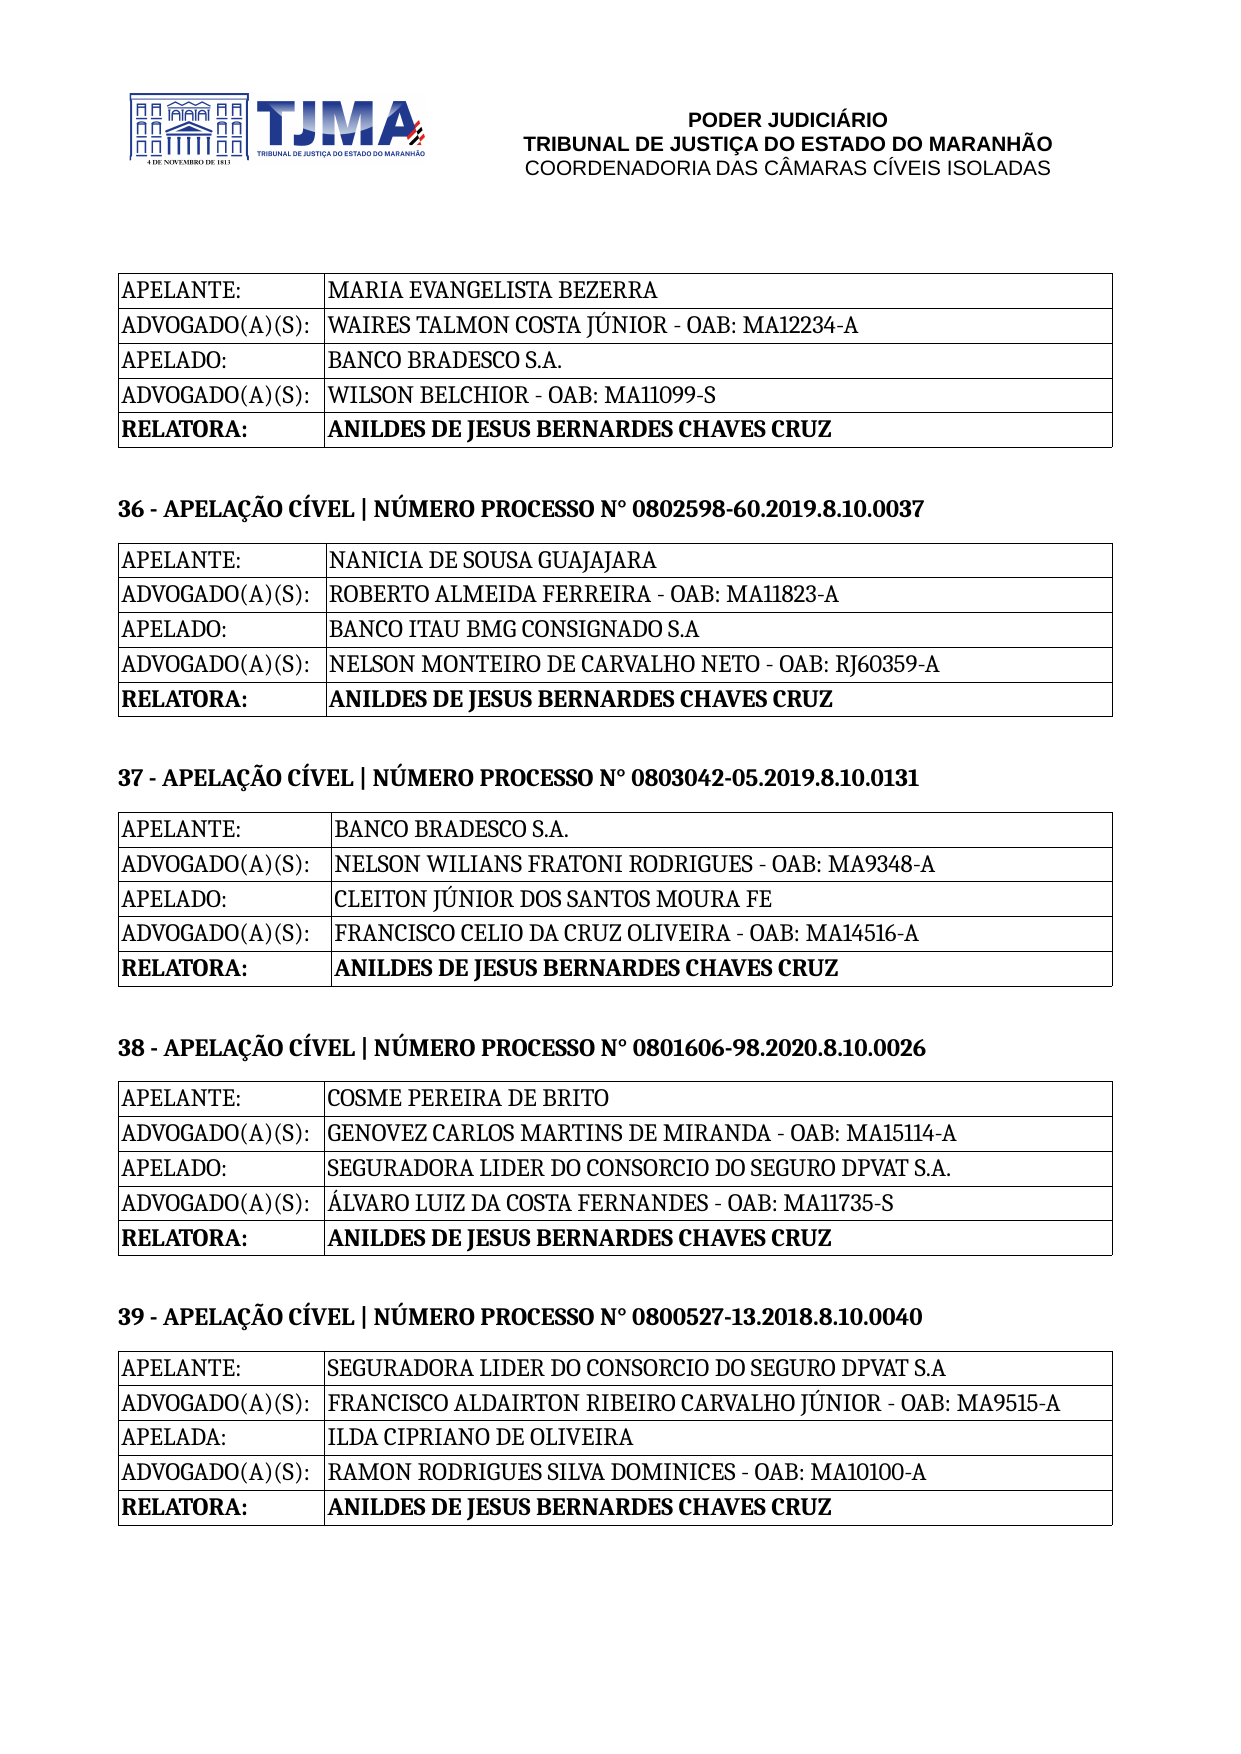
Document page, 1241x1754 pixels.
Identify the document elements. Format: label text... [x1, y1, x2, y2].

table_cell BANCO BRADESCO S.A. [325, 344, 1112, 377]
table_cell NELSON WILIANS FRATONI RODRIGUES - OAB: MA9348-A [332, 848, 1112, 881]
table_cell ADVOGADO(A)(S): [119, 917, 331, 951]
table_cell ADVOGADO(A)(S): [119, 1386, 324, 1420]
table_cell ANILDES DE JESUS BERNARDES CHAVES CRUZ [325, 413, 1112, 447]
text 38 - APELAÇÃO CÍVEL | NÚMERO PROCESSO N° 0801606-98.2020.8.10.0026 [118, 1033, 1181, 1062]
table_cell NELSON MONTEIRO DE CARVALHO NETO - OAB: RJ60359-A [327, 648, 1112, 682]
table_cell APELADO: [119, 613, 326, 647]
table_cell RELATORA: [119, 683, 326, 716]
table_cell RELATORA: [119, 952, 331, 986]
table_cell FRANCISCO CELIO DA CRUZ OLIVEIRA - OAB: MA14516-A [332, 917, 1112, 951]
table_cell ADVOGADO(A)(S): [119, 379, 324, 412]
table_cell ADVOGADO(A)(S): [119, 578, 326, 612]
table_header APELANTE: [119, 544, 326, 577]
table_cell ADVOGADO(A)(S): [119, 648, 326, 682]
table_cell RELATORA: [119, 413, 324, 447]
table_cell ADVOGADO(A)(S): [119, 848, 331, 881]
picture [129, 93, 425, 166]
table_cell ANILDES DE JESUS BERNARDES CHAVES CRUZ [325, 1491, 1112, 1524]
table_cell RELATORA: [119, 1491, 324, 1524]
table_cell WILSON BELCHIOR - OAB: MA11099-S [325, 379, 1112, 412]
table_header NANICIA DE SOUSA GUAJAJARA [327, 544, 1112, 577]
table_cell ÁLVARO LUIZ DA COSTA FERNANDES - OAB: MA11735-S [325, 1187, 1112, 1220]
table_cell ILDA CIPRIANO DE OLIVEIRA [325, 1421, 1112, 1455]
text 36 - APELAÇÃO CÍVEL | NÚMERO PROCESSO N° 0802598-60.2019.8.10.0037 [118, 495, 1181, 523]
table_cell CLEITON JÚNIOR DOS SANTOS MOURA FE [332, 882, 1112, 916]
table_cell APELADA: [119, 1421, 324, 1455]
table_header COSME PEREIRA DE BRITO [325, 1082, 1112, 1116]
table_header APELANTE: [119, 1352, 324, 1385]
table_cell ADVOGADO(A)(S): [119, 1456, 324, 1490]
table_header SEGURADORA LIDER DO CONSORCIO DO SEGURO DPVAT S.A [325, 1352, 1112, 1385]
table_cell SEGURADORA LIDER DO CONSORCIO DO SEGURO DPVAT S.A. [325, 1152, 1112, 1186]
table_cell GENOVEZ CARLOS MARTINS DE MIRANDA - OAB: MA15114-A [325, 1117, 1112, 1151]
table_header MARIA EVANGELISTA BEZERRA [325, 274, 1112, 308]
table_cell ADVOGADO(A)(S): [119, 309, 324, 343]
table_cell ADVOGADO(A)(S): [119, 1187, 324, 1220]
table_cell ROBERTO ALMEIDA FERREIRA - OAB: MA11823-A [327, 578, 1112, 612]
table_cell RELATORA: [119, 1221, 324, 1255]
table_cell APELADO: [119, 344, 324, 377]
table_header APELANTE: [119, 1082, 324, 1116]
table_header APELANTE: [119, 813, 331, 847]
table_cell RAMON RODRIGUES SILVA DOMINICES - OAB: MA10100-A [325, 1456, 1112, 1490]
table_header BANCO BRADESCO S.A. [332, 813, 1112, 847]
table_cell BANCO ITAU BMG CONSIGNADO S.A [327, 613, 1112, 647]
table_cell ANILDES DE JESUS BERNARDES CHAVES CRUZ [327, 683, 1112, 716]
table_cell ANILDES DE JESUS BERNARDES CHAVES CRUZ [325, 1221, 1112, 1255]
text 39 - APELAÇÃO CÍVEL | NÚMERO PROCESSO N° 0800527-13.2018.8.10.0040 [118, 1303, 1181, 1332]
table_cell WAIRES TALMON COSTA JÚNIOR - OAB: MA12234-A [325, 309, 1112, 343]
table_cell ANILDES DE JESUS BERNARDES CHAVES CRUZ [332, 952, 1112, 986]
table_cell FRANCISCO ALDAIRTON RIBEIRO CARVALHO JÚNIOR - OAB: MA9515-A [325, 1386, 1112, 1420]
table_header APELANTE: [119, 274, 324, 308]
table_cell APELADO: [119, 882, 331, 916]
table_cell ADVOGADO(A)(S): [119, 1117, 324, 1151]
text 37 - APELAÇÃO CÍVEL | NÚMERO PROCESSO N° 0803042-05.2019.8.10.0131 [118, 764, 1181, 793]
table_cell APELADO: [119, 1152, 324, 1186]
